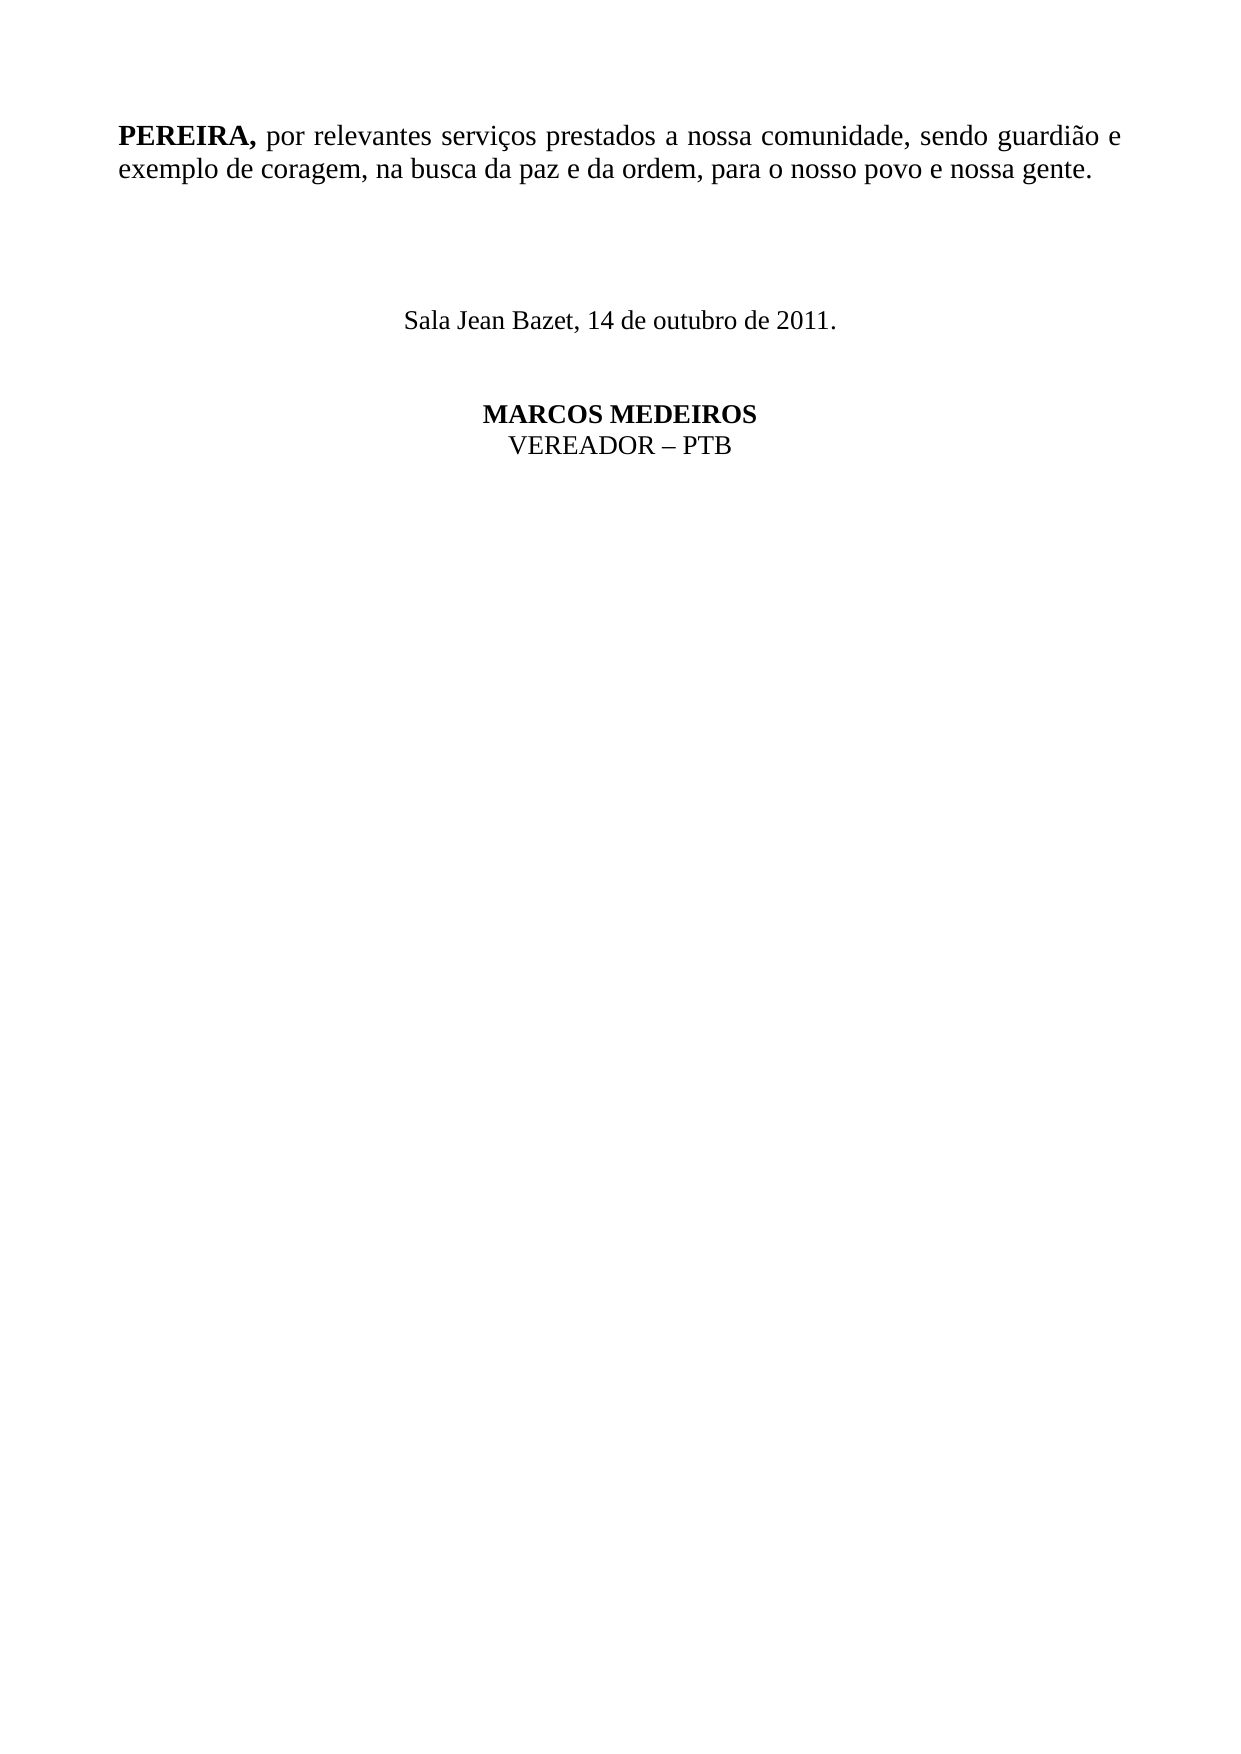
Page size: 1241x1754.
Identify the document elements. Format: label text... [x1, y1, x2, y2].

text PEREIRA, por relevantes serviços prestados a nossa comunidade, sendo guardião e exemplo de coragem, na busca da paz e da ordem, para o nosso povo e nossa gente. [118, 118, 1122, 185]
text VEREADOR – PTB [118, 429, 1122, 460]
text MARCOS MEDEIROS [118, 398, 1122, 429]
text Sala Jean Bazet, 14 de outubro de 2011. [118, 304, 1122, 336]
